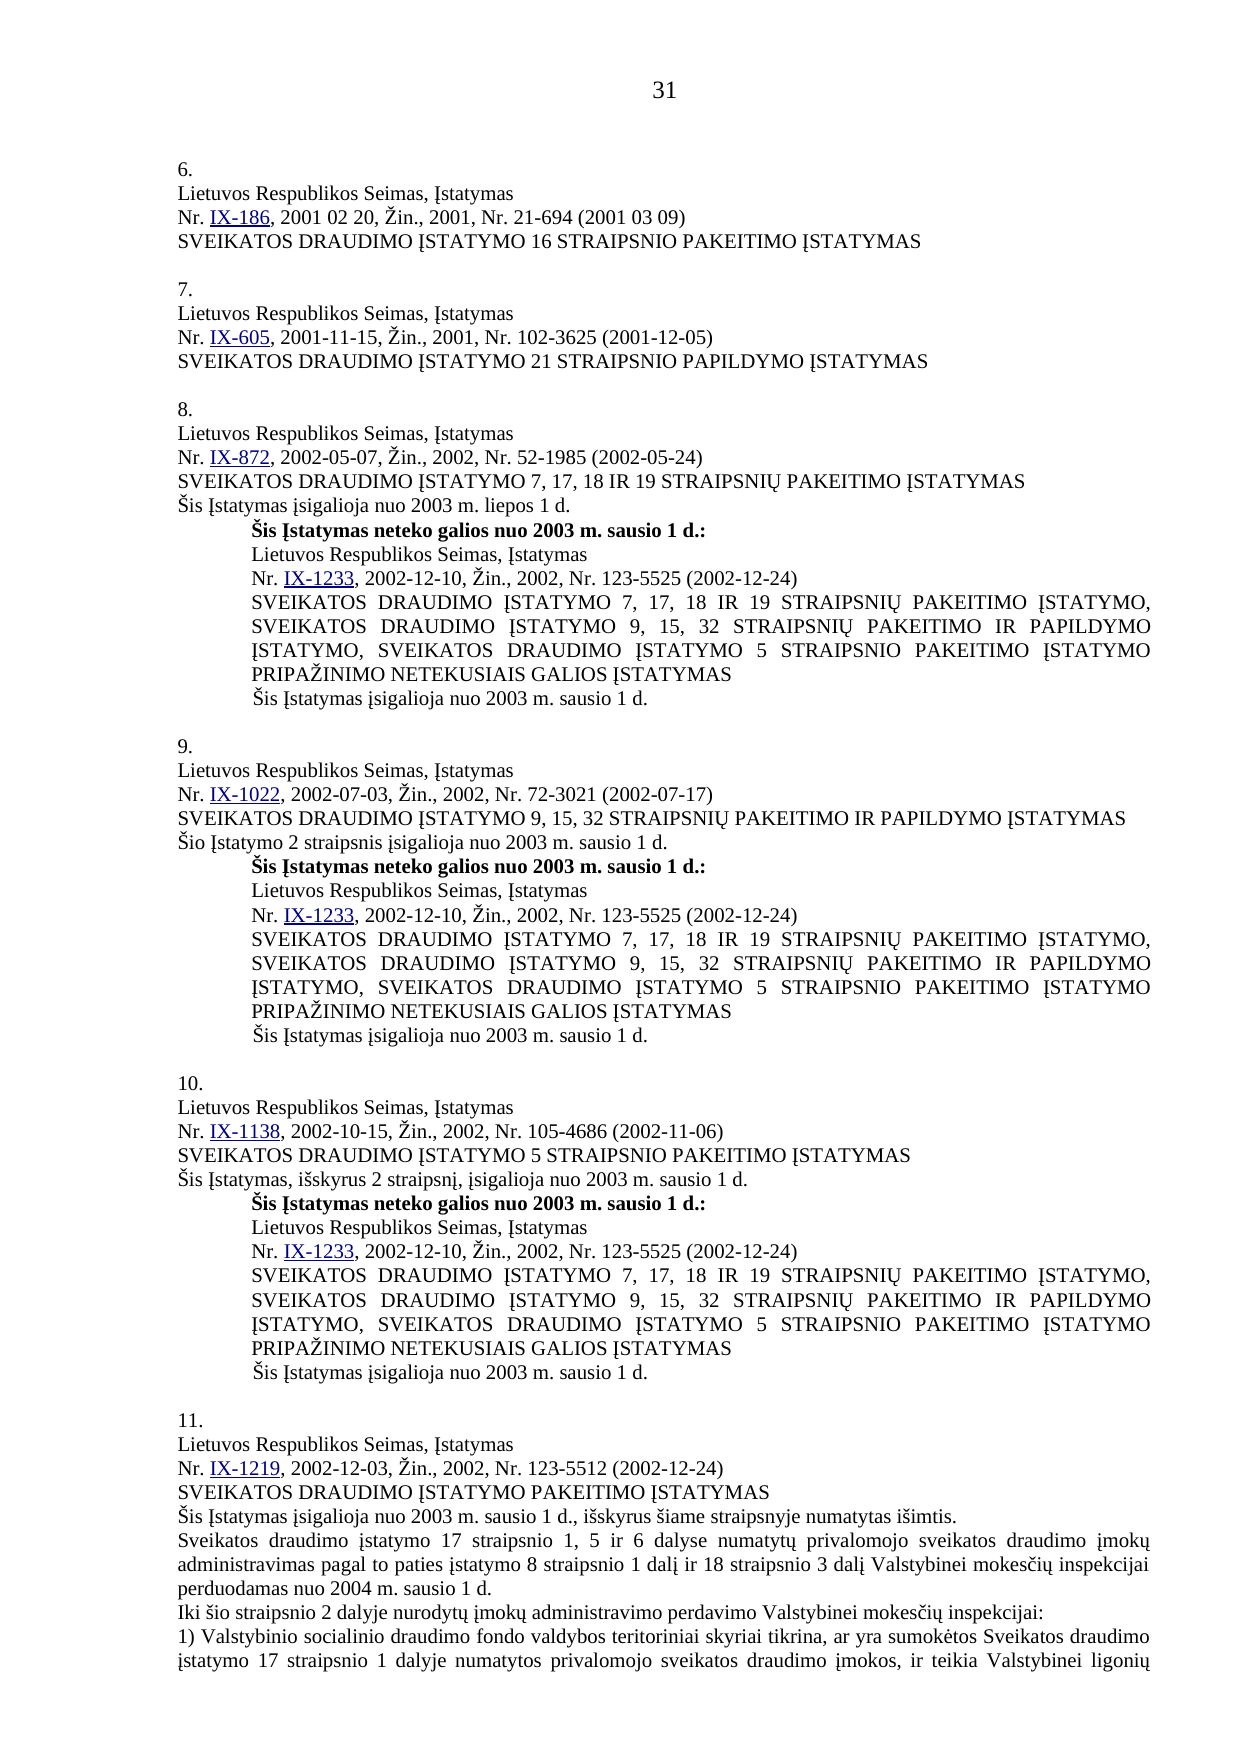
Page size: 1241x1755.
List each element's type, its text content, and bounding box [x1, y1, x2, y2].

subtitle Lietuvos Respublikos Seimas, Įstatymas [177, 1215, 1152, 1239]
text Šis Įstatymas, išskyrus 2 straipsnį, įsigalioja nuo 2003 m. sausio 1 d. [177, 1167, 1152, 1191]
text Šio Įstatymo 2 straipsnis įsigalioja nuo 2003 m. sausio 1 d. [177, 830, 1152, 854]
text Nr. IX-1233, 2002-12-10, Žin., 2002, Nr. 123-5525 (2002-12-24) [177, 566, 1152, 590]
text Šis Įstatymas įsigalioja nuo 2003 m. sausio 1 d., išskyrus šiame straipsnyje numatytas išimtis. [177, 1504, 1152, 1528]
text 6. [177, 157, 1152, 181]
text SVEIKATOS DRAUDIMO ĮSTATYMO 7, 17, 18 IR 19 STRAIPSNIŲ PAKEITIMO ĮSTATYMO, SVEIKATOS DRAUDIMO ĮSTATYMO 9, 15, 32 STRAIPSNIŲ PAKEITIMO IR PAPILDYMO ĮSTATYMO, SVEIKATOS DRAUDIMO ĮSTATYMO 5 STRAIPSNIO PAKEITIMO ĮSTATYMO PRIPAŽINIMO NETEKUSIAIS GALIOS ĮSTATYMAS [251, 1263, 1152, 1360]
text 10. [177, 1071, 1152, 1095]
text Lietuvos Respublikos Seimas, Įstatymas [177, 1095, 1152, 1119]
text 7. [177, 277, 1152, 301]
text Lietuvos Respublikos Seimas, Įstatymas [177, 1432, 1152, 1456]
subtitle Lietuvos Respublikos Seimas, Įstatymas [177, 542, 1152, 566]
text 11. [177, 1408, 1152, 1432]
subtitle SVEIKATOS DRAUDIMO ĮSTATYMO PAKEITIMO ĮSTATYMAS [177, 1480, 1152, 1504]
subtitle SVEIKATOS DRAUDIMO ĮSTATYMO 5 STRAIPSNIO PAKEITIMO ĮSTATYMAS [177, 1143, 1152, 1167]
text Lietuvos Respublikos Seimas, Įstatymas [177, 758, 1152, 782]
text Šis Įstatymas įsigalioja nuo 2003 m. sausio 1 d. [177, 1023, 1152, 1047]
subtitle SVEIKATOS DRAUDIMO ĮSTATYMO 16 STRAIPSNIO PAKEITIMO ĮSTATYMAS [177, 229, 1152, 253]
text 1) Valstybinio socialinio draudimo fondo valdybos teritoriniai skyriai tikrina, ar yra sumokėtos Sveikatos draudimo įstatymo 17 straipsnio 1 dalyje numatytos privalomojo sveikatos draudimo įmokos, ir teikia Valstybinei ligonių [177, 1624, 1152, 1672]
subtitle Šis Įstatymas neteko galios nuo 2003 m. sausio 1 d.: [177, 1191, 1152, 1215]
text Šis Įstatymas įsigalioja nuo 2003 m. sausio 1 d. [177, 1360, 1152, 1384]
text Nr. IX-1022, 2002-07-03, Žin., 2002, Nr. 72-3021 (2002-07-17) [177, 782, 1152, 806]
subtitle Lietuvos Respublikos Seimas, Įstatymas [177, 878, 1152, 902]
text SVEIKATOS DRAUDIMO ĮSTATYMO 9, 15, 32 STRAIPSNIŲ PAKEITIMO IR PAPILDYMO ĮSTATYMAS [177, 806, 1152, 830]
subtitle SVEIKATOS DRAUDIMO ĮSTATYMO 7, 17, 18 IR 19 STRAIPSNIŲ PAKEITIMO ĮSTATYMAS [177, 469, 1152, 493]
text Lietuvos Respublikos Seimas, Įstatymas [177, 181, 1152, 205]
text Sveikatos draudimo įstatymo 17 straipsnio 1, 5 ir 6 dalyse numatytų privalomojo sveikatos draudimo įmokų administravimas pagal to paties įstatymo 8 straipsnio 1 dalį ir 18 straipsnio 3 dalį Valstybinei mokesčių inspekcijai perduodamas nuo 2004 m. sausio 1 d. [177, 1528, 1152, 1600]
text 9. [177, 734, 1152, 758]
subtitle SVEIKATOS DRAUDIMO ĮSTATYMO 21 STRAIPSNIO PAPILDYMO ĮSTATYMAS [177, 349, 1152, 373]
subtitle Šis Įstatymas neteko galios nuo 2003 m. sausio 1 d.: [177, 854, 1152, 878]
text SVEIKATOS DRAUDIMO ĮSTATYMO 7, 17, 18 IR 19 STRAIPSNIŲ PAKEITIMO ĮSTATYMO, SVEIKATOS DRAUDIMO ĮSTATYMO 9, 15, 32 STRAIPSNIŲ PAKEITIMO IR PAPILDYMO ĮSTATYMO, SVEIKATOS DRAUDIMO ĮSTATYMO 5 STRAIPSNIO PAKEITIMO ĮSTATYMO PRIPAŽINIMO NETEKUSIAIS GALIOS ĮSTATYMAS [251, 590, 1152, 686]
text Nr. IX-1233, 2002-12-10, Žin., 2002, Nr. 123-5525 (2002-12-24) [177, 902, 1152, 927]
text Lietuvos Respublikos Seimas, Įstatymas [177, 301, 1152, 325]
text Nr. IX-1138, 2002-10-15, Žin., 2002, Nr. 105-4686 (2002-11-06) [177, 1119, 1152, 1143]
text SVEIKATOS DRAUDIMO ĮSTATYMO 7, 17, 18 IR 19 STRAIPSNIŲ PAKEITIMO ĮSTATYMO, SVEIKATOS DRAUDIMO ĮSTATYMO 9, 15, 32 STRAIPSNIŲ PAKEITIMO IR PAPILDYMO ĮSTATYMO, SVEIKATOS DRAUDIMO ĮSTATYMO 5 STRAIPSNIO PAKEITIMO ĮSTATYMO PRIPAŽINIMO NETEKUSIAIS GALIOS ĮSTATYMAS [251, 927, 1152, 1023]
text Nr. IX-872, 2002-05-07, Žin., 2002, Nr. 52-1985 (2002-05-24) [177, 445, 1152, 469]
text Nr. IX-605, 2001-11-15, Žin., 2001, Nr. 102-3625 (2001-12-05) [177, 325, 1152, 349]
subtitle Šis Įstatymas neteko galios nuo 2003 m. sausio 1 d.: [177, 517, 1152, 542]
text Šis Įstatymas įsigalioja nuo 2003 m. liepos 1 d. [177, 493, 1152, 517]
text Iki šio straipsnio 2 dalyje nurodytų įmokų administravimo perdavimo Valstybinei mokesčių inspekcijai: [177, 1600, 1152, 1624]
text 8. [177, 397, 1152, 421]
text Lietuvos Respublikos Seimas, Įstatymas [177, 421, 1152, 445]
text Nr. IX-186, 2001 02 20, Žin., 2001, Nr. 21-694 (2001 03 09) [177, 205, 1152, 229]
text Nr. IX-1219, 2002-12-03, Žin., 2002, Nr. 123-5512 (2002-12-24) [177, 1456, 1152, 1480]
text Šis Įstatymas įsigalioja nuo 2003 m. sausio 1 d. [177, 686, 1152, 710]
text Nr. IX-1233, 2002-12-10, Žin., 2002, Nr. 123-5525 (2002-12-24) [177, 1239, 1152, 1263]
